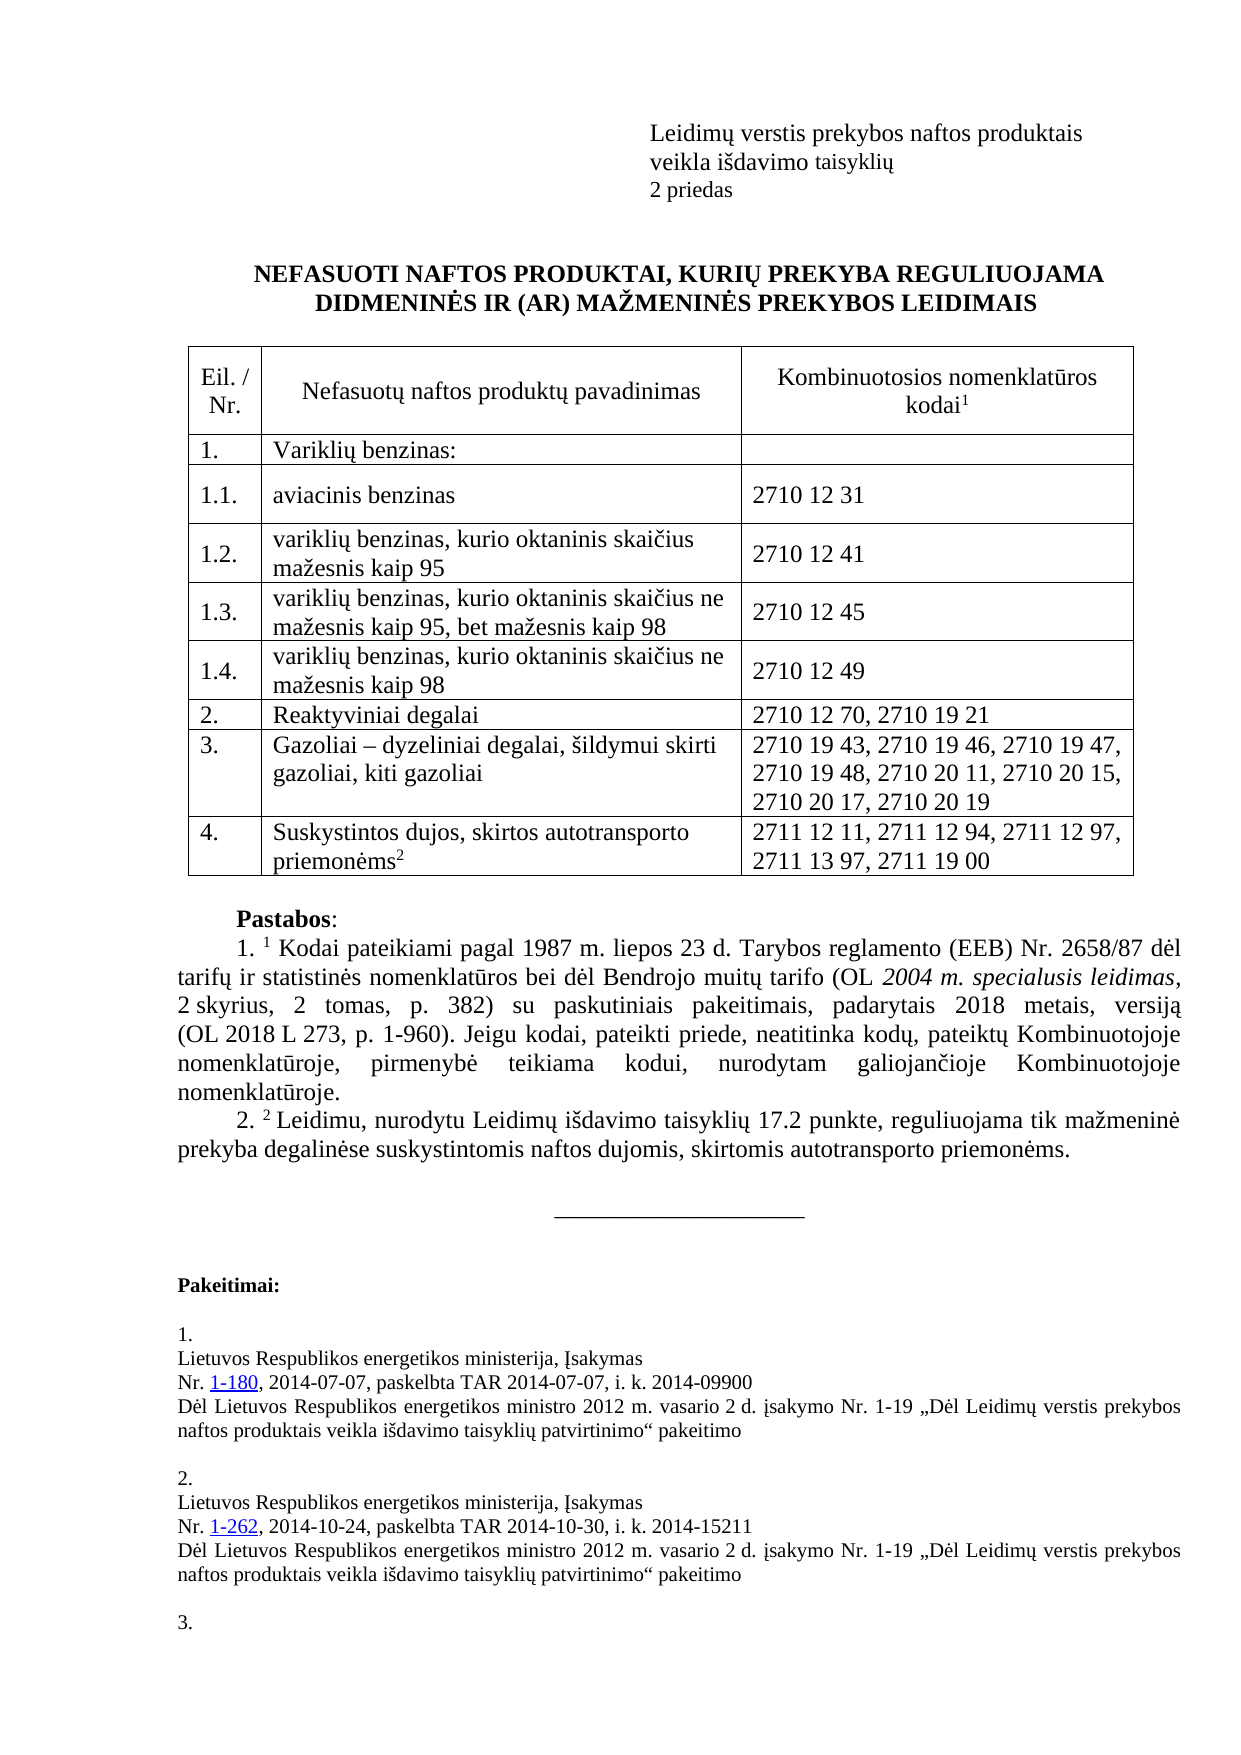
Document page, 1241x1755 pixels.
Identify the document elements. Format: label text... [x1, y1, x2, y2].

table_cell Reaktyviniai degalai [262, 700, 741, 729]
text Pakeitimai: [177, 1273, 1181, 1297]
text 1. 1 Kodai pateikiami pagal 1987 m. liepos 23 d. Tarybos reglamento (EEB) Nr. 2658/87 dėl tarifų ir statistinės nomenklatūros bei dėl Bendrojo muitų tarifo (OL 2004 m. specialusis leidimas, 2 skyrius, 2 tomas, p. 382) su paskutiniais pakeitimais, padarytais 2018 metais, versiją (OL 2018 L 273, p. 1-960). Jeigu kodai, pateikti priede, neatitinka kodų, pateiktų Kombinuotojoje nomenklatūroje, pirmenybė teikiama kodui, nurodytam galiojančioje Kombinuotojoje nomenklatūroje. [177, 933, 1181, 1106]
text Leidimų verstis prekybos naftos produktais [649, 118, 1181, 147]
text 3. [177, 1610, 1181, 1634]
text 2. [177, 1466, 1181, 1490]
table_cell variklių benzinas, kurio oktaninis skaičius ne mažesnis kaip 98 [262, 641, 741, 699]
table_header Kombinuotosios nomenklatūros kodai1 [742, 347, 1133, 434]
table_header Eil. / Nr. [189, 347, 261, 434]
table_cell 3. [189, 730, 261, 816]
text Pastabos: [177, 904, 1181, 933]
text Dėl Lietuvos Respublikos energetikos ministro 2012 m. vasario 2 d. įsakymo Nr. 1-19 „Dėl Leidimų verstis prekybos naftos produktais veikla išdavimo taisyklių patvirtinimo“ pakeitimo [177, 1538, 1181, 1586]
text 2 priedas [649, 176, 1181, 202]
table_cell 1.1. [189, 465, 261, 523]
table_header Nefasuotų naftos produktų pavadinimas [262, 347, 741, 434]
table_cell Variklių benzinas: [262, 435, 741, 464]
text 2. 2 Leidimu, nurodytu Leidimų išdavimo taisyklių 17.2 punkte, reguliuojama tik mažmeninė prekyba degalinėse suskystintomis naftos dujomis, skirtomis autotransporto priemonėms. [177, 1106, 1181, 1163]
table_cell 1.3. [189, 583, 261, 640]
table_cell 2710 12 70, 2710 19 21 [742, 700, 1133, 729]
table_cell 2710 12 41 [742, 524, 1133, 582]
table_cell 2. [189, 700, 261, 729]
table_cell variklių benzinas, kurio oktaninis skaičius mažesnis kaip 95 [262, 524, 741, 582]
table_cell [742, 435, 1133, 464]
table_cell variklių benzinas, kurio oktaninis skaičius ne mažesnis kaip 95, bet mažesnis kaip 98 [262, 583, 741, 640]
text Nr. 1-180, 2014-07-07, paskelbta TAR 2014-07-07, i. k. 2014-09900 [177, 1369, 1181, 1394]
table_cell 1.4. [189, 641, 261, 699]
text Nr. 1-262, 2014-10-24, paskelbta TAR 2014-10-30, i. k. 2014-15211 [177, 1514, 1181, 1538]
text veikla išdavimo taisyklių [649, 147, 1181, 176]
text ____________________ [177, 1192, 1181, 1221]
table_cell 2710 12 45 [742, 583, 1133, 640]
text Lietuvos Respublikos energetikos ministerija, Įsakymas [177, 1346, 1181, 1369]
table_cell Gazoliai – dyzeliniai degalai, šildymui skirti gazoliai, kiti gazoliai [262, 730, 741, 816]
table_cell 2710 12 31 [742, 465, 1133, 523]
table_cell 2710 19 43, 2710 19 46, 2710 19 47, 2710 19 48, 2710 20 11, 2710 20 15, 2710 20 17, 2710 20 19 [742, 730, 1133, 816]
table_cell 4. [189, 817, 261, 874]
text Dėl Lietuvos Respublikos energetikos ministro 2012 m. vasario 2 d. įsakymo Nr. 1-19 „Dėl Leidimų verstis prekybos naftos produktais veikla išdavimo taisyklių patvirtinimo“ pakeitimo [177, 1394, 1181, 1442]
table_cell 1.2. [189, 524, 261, 582]
text Lietuvos Respublikos energetikos ministerija, Įsakymas [177, 1490, 1181, 1514]
table_cell aviacinis benzinas [262, 465, 741, 523]
table_cell 2711 12 11, 2711 12 94, 2711 12 97, 2711 13 97, 2711 19 00 [742, 817, 1133, 874]
text NEFASUOTI NAFTOS PRODUKTAI, KURIŲ PREKYBA REGULIUOJAMA DIDMENINĖS IR (AR) MAŽMENINĖS PREKYBOS LEIDIMAIS [177, 259, 1181, 317]
text 1. [177, 1321, 1181, 1346]
table_cell Suskystintos dujos, skirtos autotransporto priemonėms2 [262, 817, 741, 874]
table_cell 2710 12 49 [742, 641, 1133, 699]
table_cell 1. [189, 435, 261, 464]
